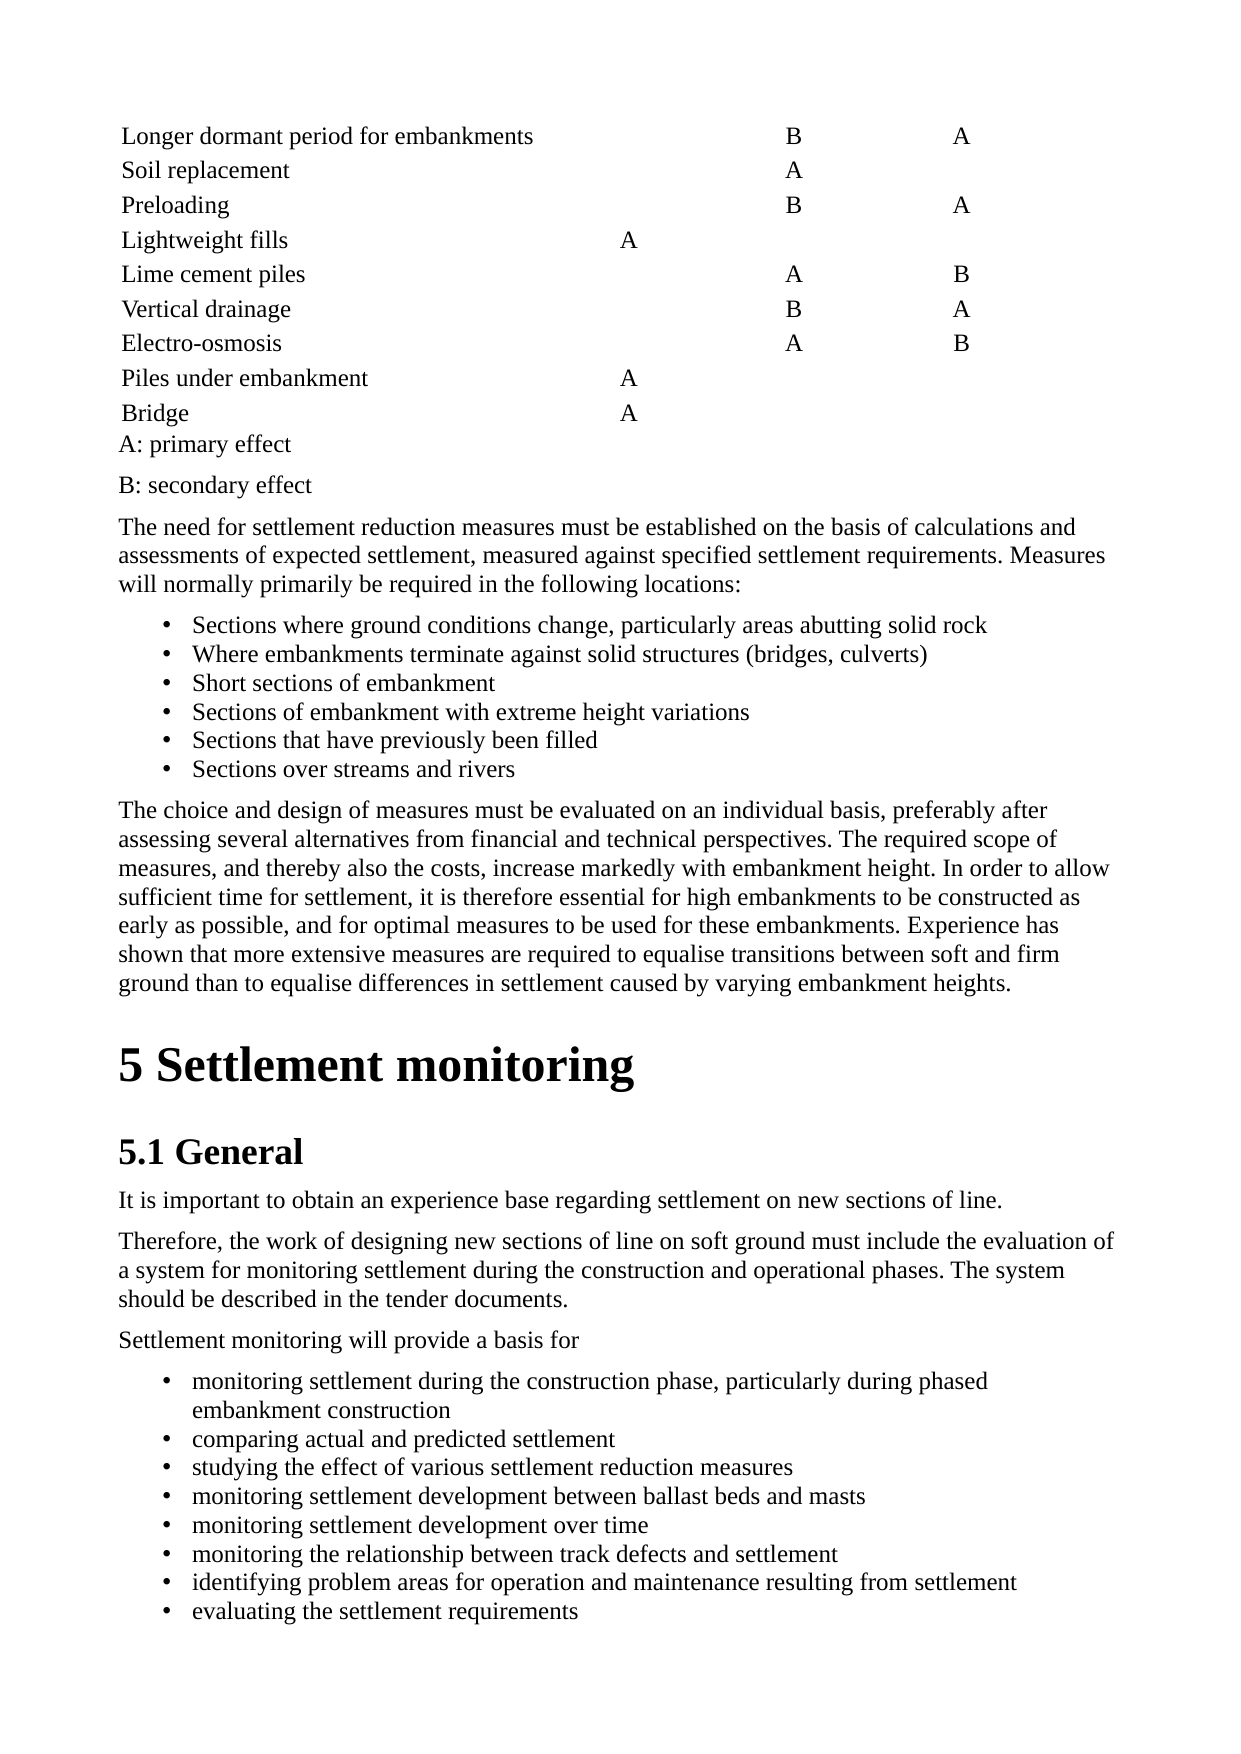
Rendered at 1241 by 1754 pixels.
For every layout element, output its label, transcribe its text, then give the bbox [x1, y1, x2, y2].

table_cell A [876, 187, 1046, 222]
table_cell B [711, 118, 876, 153]
list identifying problem areas for operation and maintenance resulting from settlement [162, 1567, 1122, 1596]
text A: primary effect [118, 429, 1122, 458]
list monitoring the relationship between track defects and settlement [162, 1539, 1122, 1567]
table_cell A [546, 395, 711, 429]
table_cell Preloading [118, 187, 546, 222]
list Where embankments terminate against solid structures (bridges, culverts) [162, 639, 1122, 668]
table_cell [711, 395, 876, 429]
table_cell Electro-osmosis [118, 326, 546, 360]
table_cell [876, 395, 1046, 429]
table_cell A [546, 222, 711, 256]
list comparing actual and predicted settlement [162, 1424, 1122, 1452]
list evaluating the settlement requirements [162, 1596, 1122, 1625]
subtitle 5.1 General [118, 1129, 1122, 1172]
table_cell [546, 187, 711, 222]
table_cell B [711, 187, 876, 222]
table_cell Piles under embankment [118, 360, 546, 395]
table_cell [876, 153, 1046, 187]
table_cell B [876, 326, 1046, 360]
table_cell Bridge [118, 395, 546, 429]
table_cell [711, 222, 876, 256]
list monitoring settlement development between ballast beds and masts [162, 1481, 1122, 1510]
list Sections over streams and rivers [162, 754, 1122, 783]
list monitoring settlement during the construction phase, particularly during phased embankment construction [162, 1366, 1122, 1424]
list Sections of embankment with extreme height variations [162, 697, 1122, 726]
table_cell [546, 256, 711, 291]
list studying the effect of various settlement reduction measures [162, 1452, 1122, 1481]
list monitoring settlement development over time [162, 1510, 1122, 1539]
list Sections that have previously been filled [162, 726, 1122, 754]
table_cell A [711, 256, 876, 291]
table_cell A [876, 291, 1046, 326]
table_cell B [876, 256, 1046, 291]
table_cell [546, 153, 711, 187]
table_cell A [546, 360, 711, 395]
table_cell Lime cement piles [118, 256, 546, 291]
table_cell Longer dormant period for embankments [118, 118, 546, 153]
text It is important to obtain an experience base regarding settlement on new sections of line. [118, 1185, 1122, 1214]
table_cell Lightweight fills [118, 222, 546, 256]
subtitle 5 Settlement monitoring [118, 1034, 1122, 1092]
text The need for settlement reduction measures must be established on the basis of calculations and assessments of expected settlement, measured against specified settlement requirements. Measures will normally primarily be required in the following locations: [118, 512, 1122, 598]
text The choice and design of measures must be evaluated on an individual basis, preferably after assessing several alternatives from financial and technical perspectives. The required scope of measures, and thereby also the costs, increase markedly with embankment height. In order to allow sufficient time for settlement, it is therefore essential for high embankments to be constructed as early as possible, and for optimal measures to be used for these embankments. Experience has shown that more extensive measures are required to equalise transitions between soft and firm ground than to equalise differences in settlement caused by varying embankment heights. [118, 796, 1122, 997]
list Short sections of embankment [162, 668, 1122, 697]
table_cell [711, 360, 876, 395]
table_cell A [711, 326, 876, 360]
table_cell A [876, 118, 1046, 153]
table_cell [546, 118, 711, 153]
table_cell B [711, 291, 876, 326]
table_cell Vertical drainage [118, 291, 546, 326]
text B: secondary effect [118, 471, 1122, 499]
table_cell [876, 222, 1046, 256]
list Sections where ground conditions change, particularly areas abutting solid rock [162, 611, 1122, 639]
text Therefore, the work of designing new sections of line on soft ground must include the evaluation of a system for monitoring settlement during the construction and operational phases. The system should be described in the tender documents. [118, 1226, 1122, 1312]
table_cell [546, 291, 711, 326]
table_cell A [711, 153, 876, 187]
table_cell Soil replacement [118, 153, 546, 187]
table_cell [546, 326, 711, 360]
text Settlement monitoring will provide a basis for [118, 1325, 1122, 1354]
table_cell [876, 360, 1046, 395]
